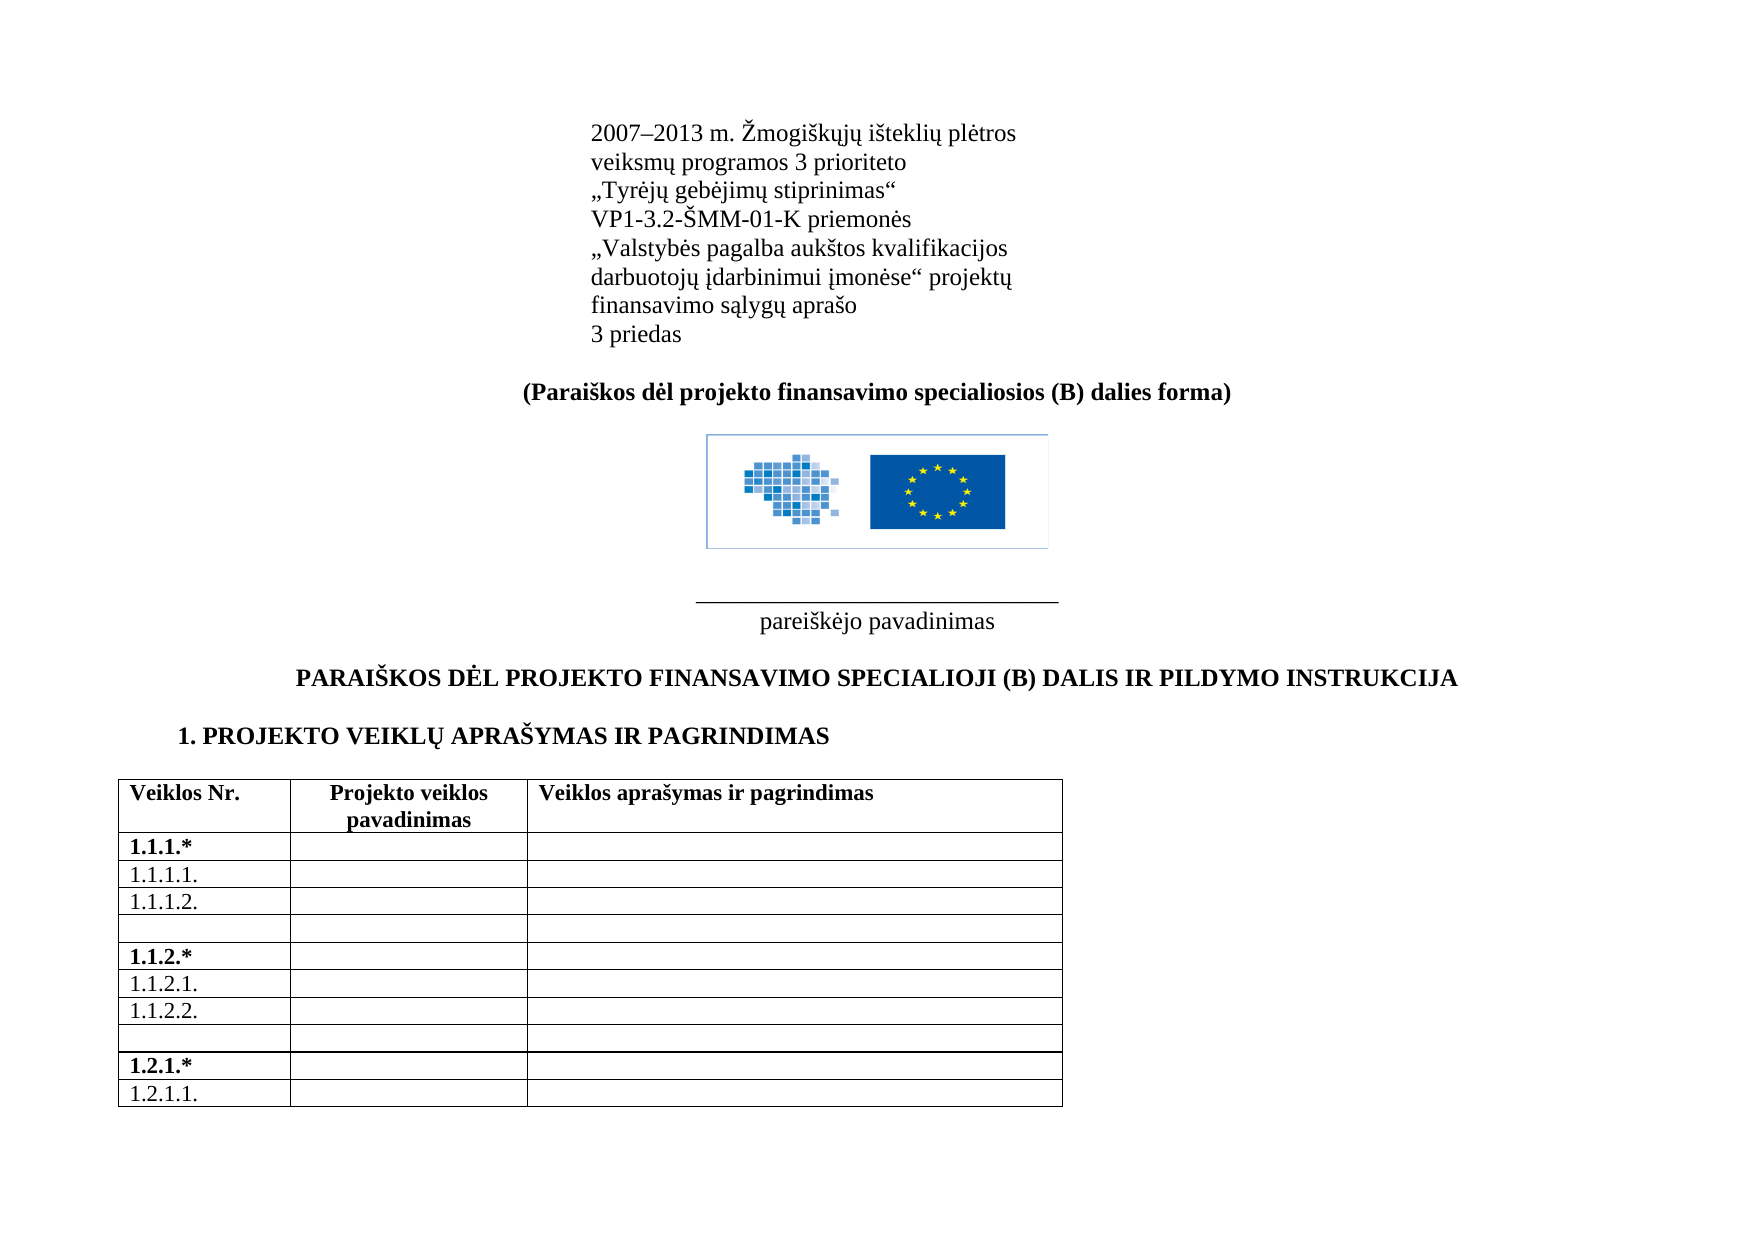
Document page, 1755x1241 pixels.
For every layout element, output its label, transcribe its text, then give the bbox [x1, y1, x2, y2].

text darbuotojų įdarbinimui įmonėse“ projektų [591, 262, 1636, 291]
text 2007–2013 m. Žmogiškųjų išteklių plėtros [591, 118, 1636, 147]
table_cell [291, 943, 527, 969]
table_cell [528, 1053, 1062, 1079]
table_cell [528, 998, 1062, 1024]
table_cell [528, 1025, 1062, 1051]
text PARAIŠKOS DĖL PROJEKTO FINANSAVIMO SPECIALIOJI (B) DALIS IR PILDYMO INSTRUKCIJA [118, 663, 1636, 692]
table_cell [119, 1025, 290, 1051]
table_cell [291, 970, 527, 997]
table_cell [291, 1080, 527, 1106]
table_cell 1.1.1.* [119, 833, 290, 859]
table_cell [291, 1025, 527, 1051]
text (Paraiškos dėl projekto finansavimo specialiosios (B) dalies forma) [118, 377, 1636, 406]
table_cell [291, 1053, 527, 1079]
text pareiškėjo pavadinimas [118, 606, 1636, 635]
table_cell 1.2.1.* [119, 1053, 290, 1079]
text _____________________________ [118, 577, 1636, 606]
table_cell [528, 861, 1062, 887]
table_cell [291, 861, 527, 887]
table_header Veiklos aprašymas ir pagrindimas [528, 780, 1062, 832]
table_cell 1.1.1.2. [119, 888, 290, 914]
table_cell [528, 943, 1062, 969]
text finansavimo sąlygų aprašo [591, 291, 1636, 319]
text 1. PROJEKTO VEIKLŲ APRAŠYMAS IR PAGRINDIMAS [118, 721, 1636, 750]
table_cell [119, 915, 290, 942]
text „Tyrėjų gebėjimų stiprinimas“ [591, 176, 1636, 204]
table_cell [291, 888, 527, 914]
table_header Veiklos Nr. [119, 780, 290, 832]
table_header Projekto veiklos pavadinimas [291, 780, 527, 832]
text „Valstybės pagalba aukštos kvalifikacijos [591, 233, 1636, 262]
table_cell 1.2.1.1. [119, 1080, 290, 1106]
table_cell [528, 888, 1062, 914]
table_cell 1.1.2.2. [119, 998, 290, 1024]
table_cell 1.1.2.* [119, 943, 290, 969]
table_cell 1.1.2.1. [119, 970, 290, 997]
text VP1-3.2-ŠMM-01-K priemonės [591, 204, 1636, 233]
table_cell [291, 915, 527, 942]
table_cell [291, 833, 527, 859]
table_cell [291, 998, 527, 1024]
table_cell [528, 1080, 1062, 1106]
text veiksmų programos 3 prioriteto [591, 147, 1636, 176]
table_cell [528, 970, 1062, 997]
table_cell 1.1.1.1. [119, 861, 290, 887]
table_cell [528, 833, 1062, 859]
text 3 priedas [591, 319, 1636, 348]
table_cell [528, 915, 1062, 942]
